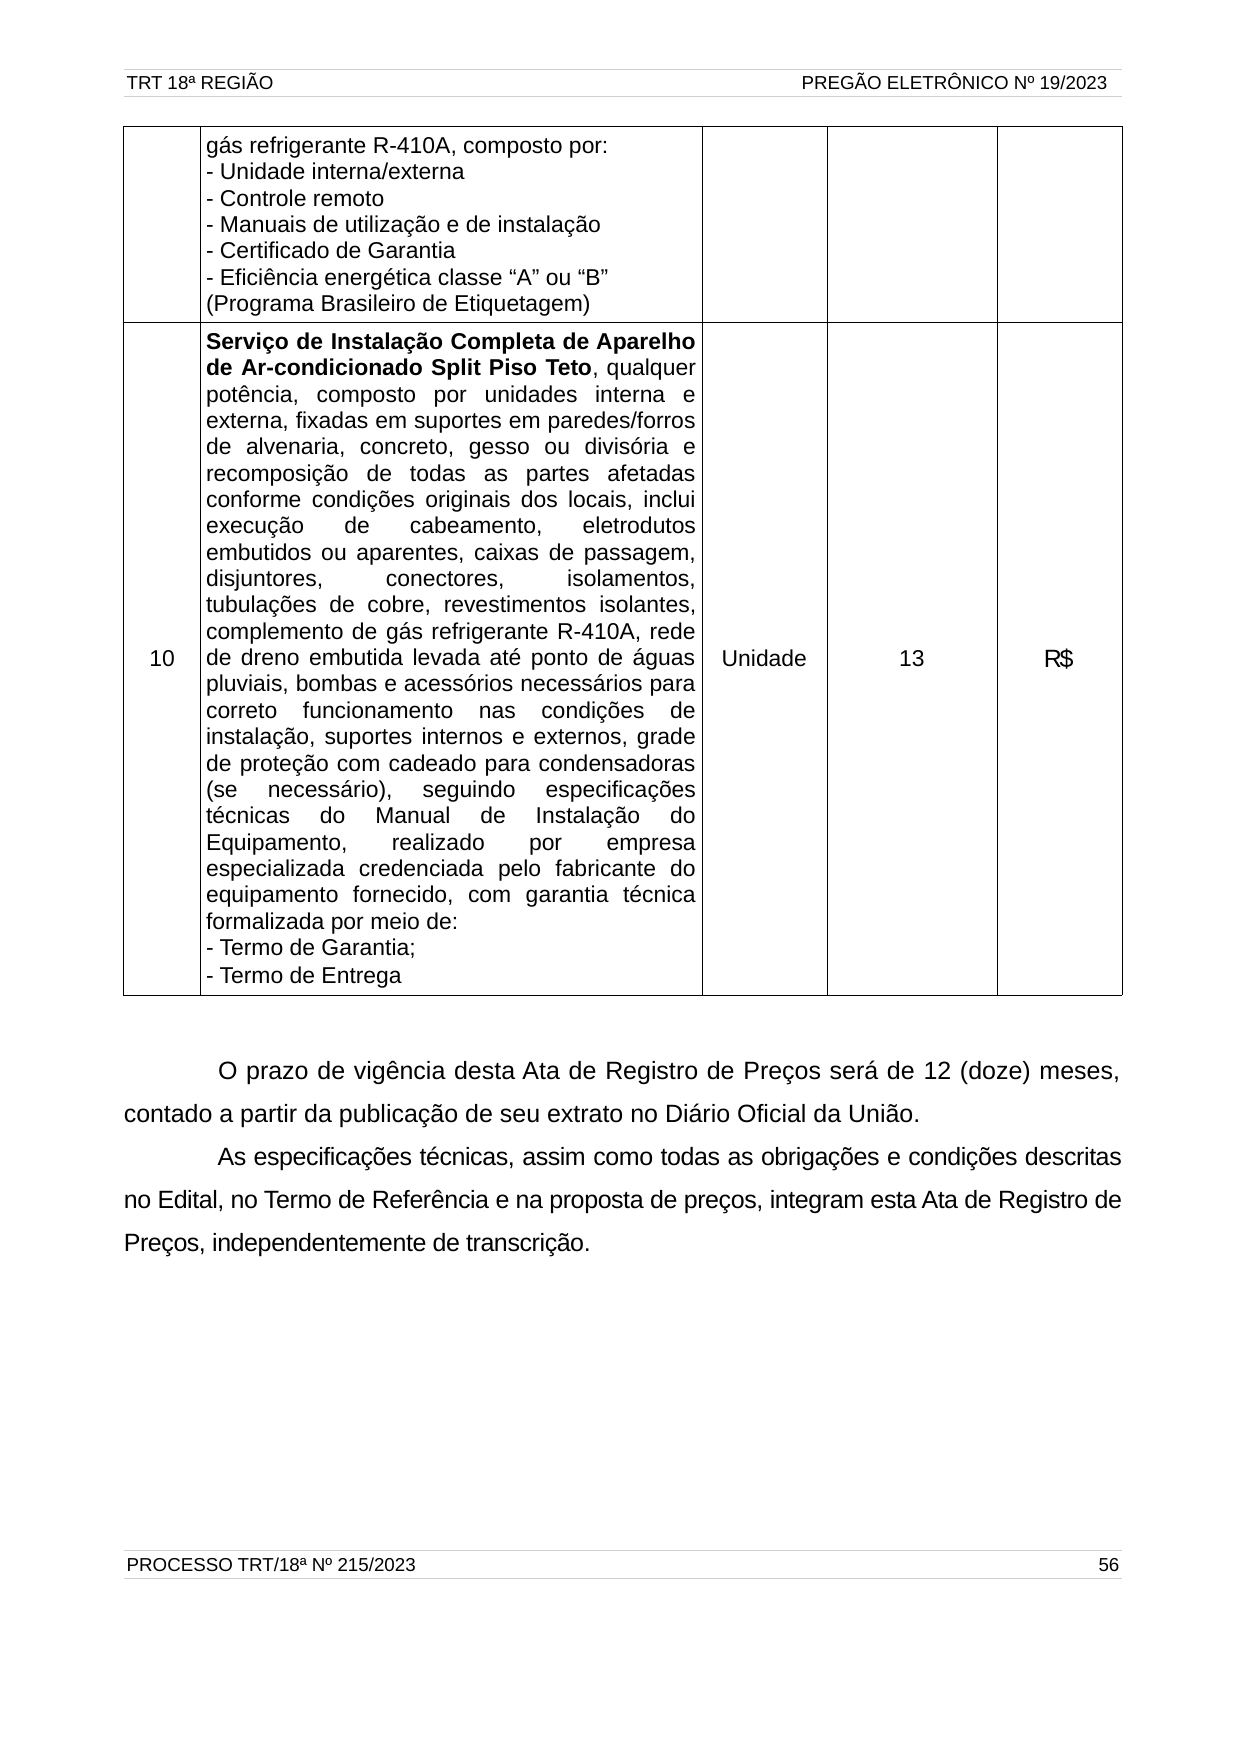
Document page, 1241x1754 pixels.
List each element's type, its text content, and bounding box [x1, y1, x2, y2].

table_cell [703, 127, 827, 322]
table_cell [828, 127, 997, 322]
table_cell R$ [998, 323, 1122, 995]
table_cell gás refrigerante R-410A, composto por: - Unidade interna/externa - Controle remoto - Manuais de utilização e de instalação - Certificado de Garantia - Eficiência energética classe “A” ou “B” (Programa Brasileiro de Etiquetagem) [201, 127, 702, 322]
table_cell 10 [124, 323, 200, 995]
table_cell Unidade [703, 323, 827, 995]
table_cell 13 [828, 323, 997, 995]
table_cell [998, 127, 1122, 322]
table_cell Serviço de Instalação Completa de Aparelho de Ar-condicionado Split Piso Teto, qualquer potência, composto por unidades interna e externa, fixadas em suportes em paredes/forros de alvenaria, concreto, gesso ou divisória e recomposição de todas as partes afetadas conforme condições originais dos locais, inclui execução de cabeamento, eletrodutos embutidos ou aparentes, caixas de passagem, disjuntores, conectores, isolamentos, tubulações de cobre, revestimentos isolantes, complemento de gás refrigerante R-410A, rede de dreno embutida levada até ponto de águas pluviais, bombas e acessórios necessários para correto funcionamento nas condições de instalação, suportes internos e externos, grade de proteção com cadeado para condensadoras (se necessário), seguindo especificações técnicas do Manual de Instalação do Equipamento, realizado por empresa especializada credenciada pelo fabricante do equipamento fornecido, com garantia técnica formalizada por meio de: - Termo de Garantia; - Termo de Entrega [201, 323, 702, 995]
text As especificações técnicas, assim como todas as obrigações e condições descritas no Edital, no Termo de Referência e na proposta de preços, integram esta Ata de Registro de Preços, independentemente de transcrição. [123, 1142, 1122, 1257]
table_cell [124, 127, 200, 322]
text O prazo de vigência desta Ata de Registro de Preços será de 12 (doze) meses, contado a partir da publicação de seu extrato no Diário Oficial da União. [123, 1056, 1122, 1128]
